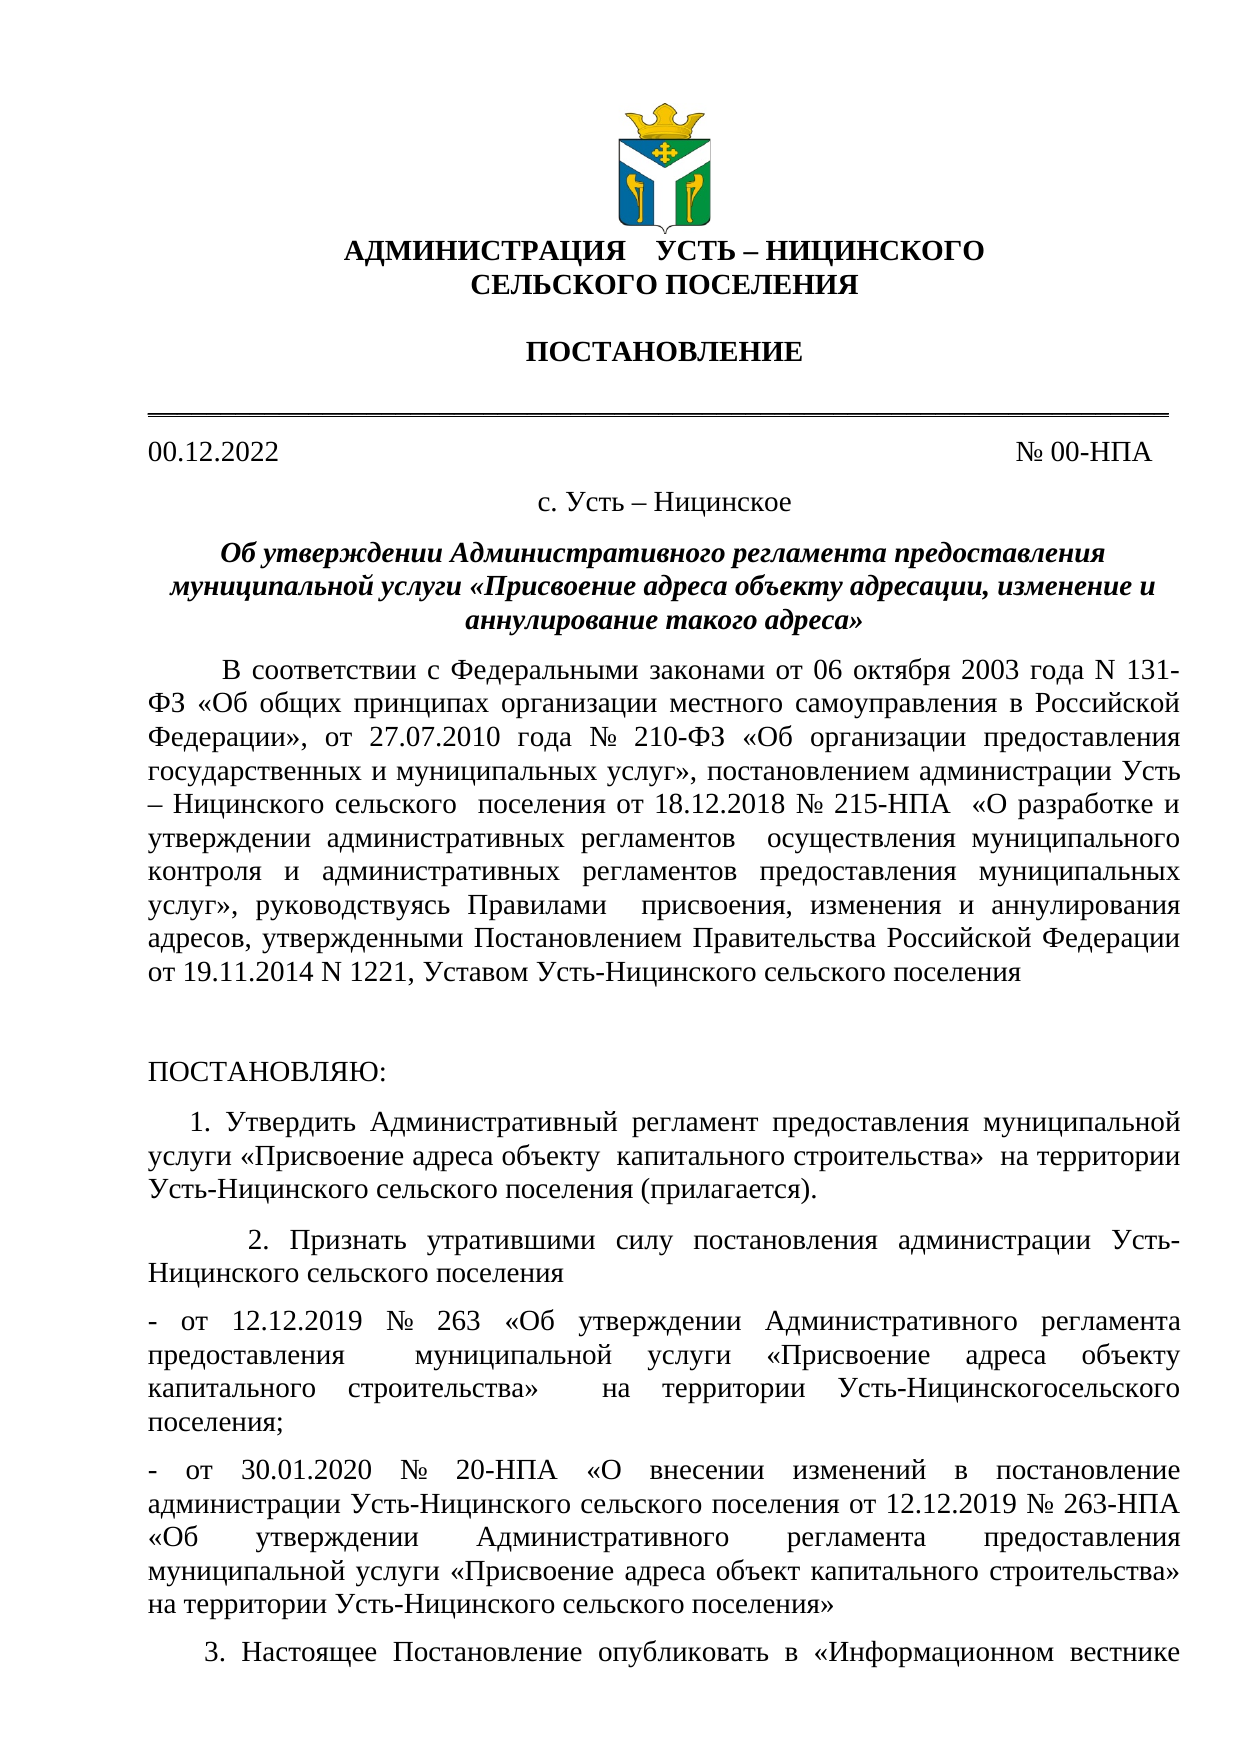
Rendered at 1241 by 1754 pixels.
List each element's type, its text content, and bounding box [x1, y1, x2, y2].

title 1. Утвердить Административный регламент предоставления муниципальной услуги «Присвоение адреса объекту капитального строительства» на территории Усть-Ницинского сельского поселения (прилагается). [148, 1104, 1181, 1205]
list - от 30.01.2020 № 20-НПА «О внесении изменений в постановление администрации Усть-Ницинского сельского поселения от 12.12.2019 № 263-НПА «Об утверждении Административного регламента предоставления муниципальной услуги «Присвоение адреса объект капитального строительства» на территории Усть-Ницинского сельского поселения» [148, 1452, 1181, 1620]
text ПОСТАНОВЛЯЮ: [148, 1054, 1181, 1088]
picture [618, 103, 711, 234]
title Об утверждении Административного регламента предоставления муниципальной услуги «Присвоение адреса объекту адресации, изменение и аннулирование такого адреса» [148, 535, 1181, 635]
text СЕЛЬСКОГО ПОСЕЛЕНИЯ [148, 267, 1181, 300]
title ______________________________________________________________________ [148, 384, 1181, 418]
text В соответствии с Федеральными законами от 06 октября 2003 года N 131-ФЗ «Об общих принципах организации местного самоуправления в Российской Федерации», от 27.07.2010 года № 210-ФЗ «Об организации предоставления государственных и муниципальных услуг», постановлением администрации Усть – Ницинского сельского поселения от 18.12.2018 № 215-НПА «О разработке и утверждении административных регламентов осуществления муниципального контроля и административных регламентов предоставления муниципальных услуг», руководствуясь Правилами присвоения, изменения и аннулирования адресов, утвержденными Постановлением Правительства Российской Федерации от 19.11.2014 N 1221, Уставом Усть-Ницинского сельского поселения [148, 652, 1181, 987]
title с. Усть – Ницинское [148, 484, 1181, 518]
title 00.12.2022 № 00-НПА [148, 434, 1181, 468]
text АДМИНИСТРАЦИЯ УСТЬ – НИЦИНСКОГО [148, 233, 1181, 267]
title ПОСТАНОВЛЕНИЕ [148, 334, 1181, 367]
text 3. Настоящее Постановление опубликовать в «Информационном вестнике [148, 1634, 1181, 1668]
list - от 12.12.2019 № 263 «Об утверждении Административного регламента предоставления муниципальной услуги «Присвоение адреса объекту капитального строительства» на территории Усть-Ницинскогосельского поселения; [148, 1303, 1181, 1438]
list 2. Признать утратившими силу постановления администрации Усть-Ницинского сельского поселения [148, 1222, 1181, 1289]
